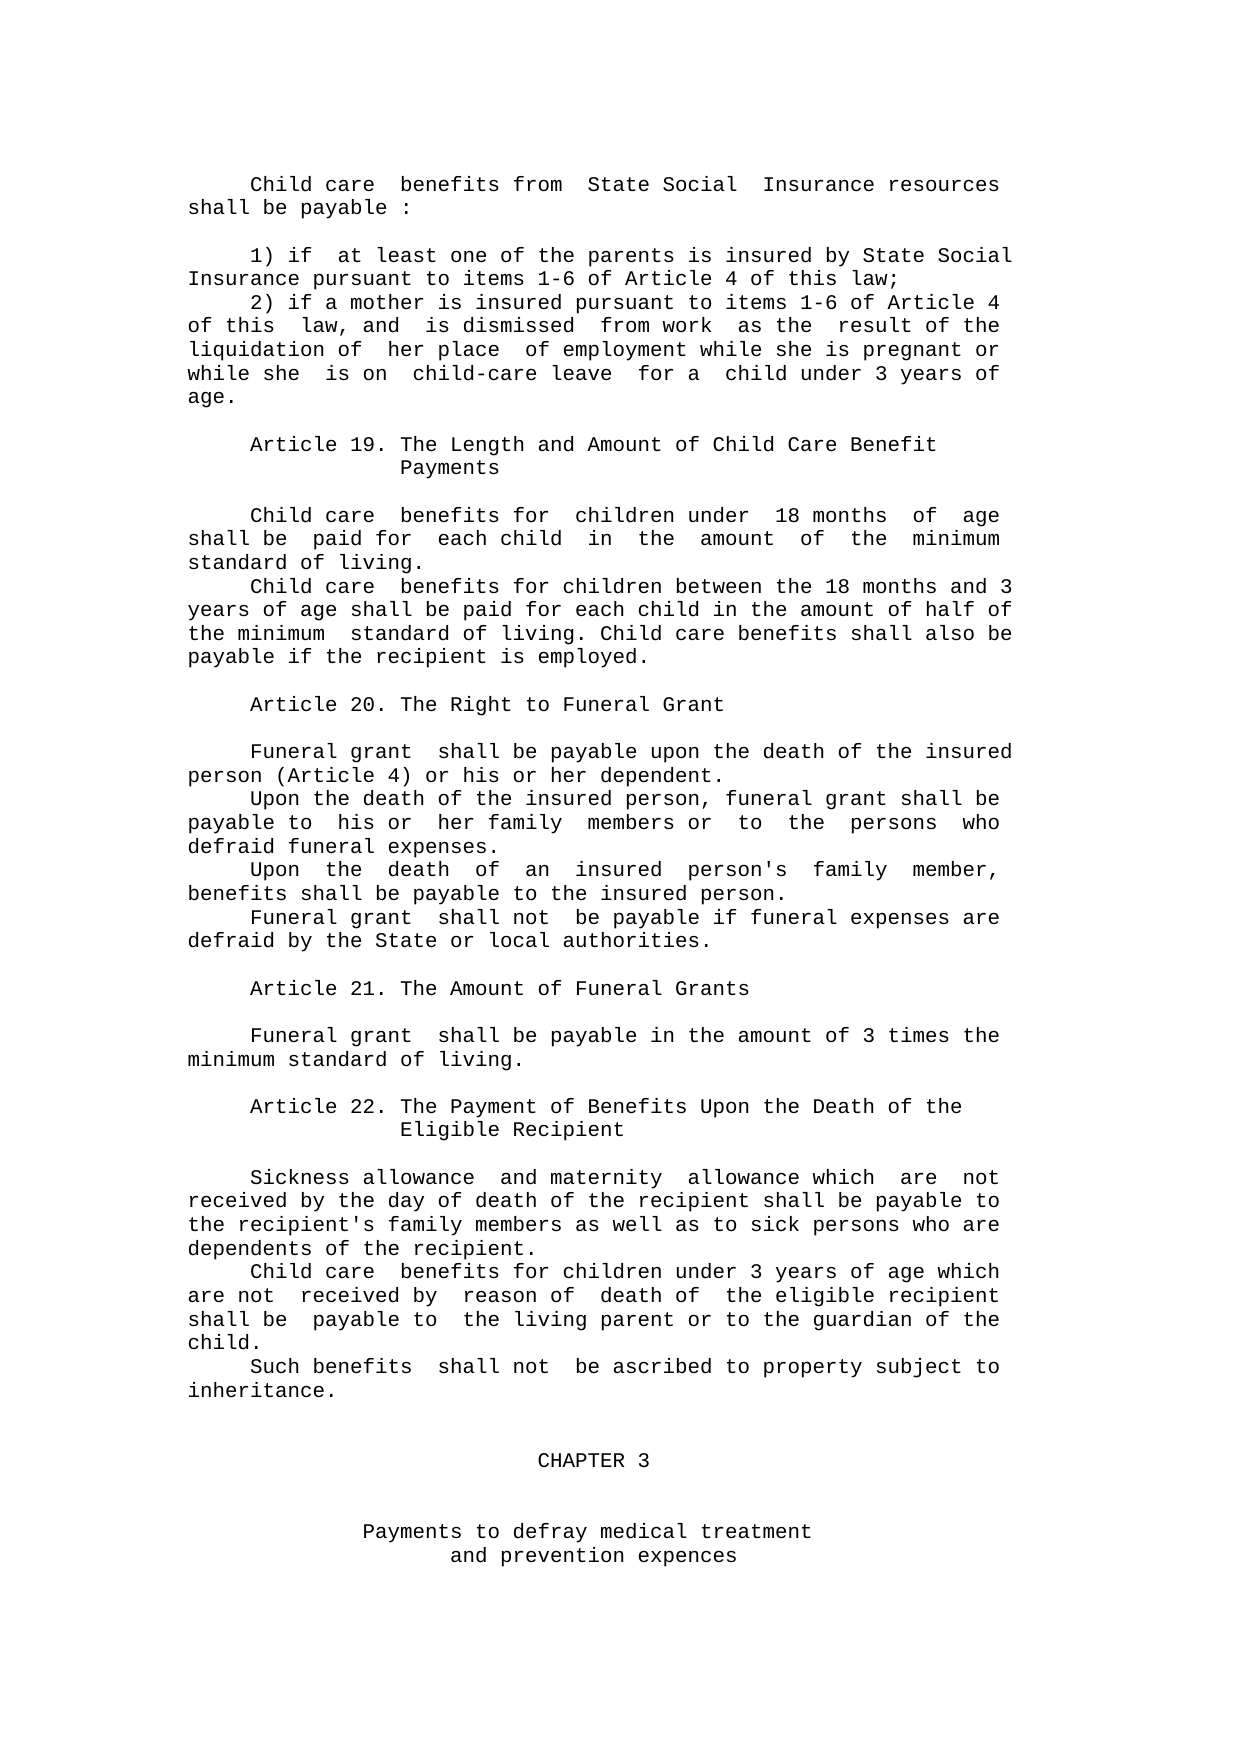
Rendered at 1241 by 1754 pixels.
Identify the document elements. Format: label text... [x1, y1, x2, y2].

text payable if the recipient is employed. [187, 647, 1053, 670]
text child. [187, 1332, 1053, 1356]
text Article 19. The Length and Amount of Child Care Benefit [187, 434, 1053, 457]
text Funeral grant shall not be payable if funeral expenses are [187, 907, 1053, 930]
text standard of living. [187, 552, 1053, 576]
text the recipient's family members as well as to sick persons who are [187, 1214, 1053, 1238]
text minimum standard of living. [187, 1048, 1053, 1072]
text benefits shall be payable to the insured person. [187, 883, 1053, 907]
text 1) if at least one of the parents is insured by State Social [187, 244, 1053, 268]
text while she is on child-care leave for a child under 3 years of [187, 363, 1053, 386]
text Upon the death of the insured person, funeral grant shall be [187, 788, 1053, 812]
text Child care benefits from State Social Insurance resources [187, 174, 1053, 197]
text Sickness allowance and maternity allowance which are not [187, 1167, 1053, 1190]
text years of age shall be paid for each child in the amount of half of [187, 599, 1053, 623]
text Eligible Recipient [187, 1119, 1053, 1143]
text dependents of the recipient. [187, 1238, 1053, 1261]
text Child care benefits for children between the 18 months and 3 [187, 576, 1053, 599]
text defraid by the State or local authorities. [187, 930, 1053, 954]
text inheritance. [187, 1379, 1053, 1403]
text shall be payable : [187, 197, 1053, 221]
text the minimum standard of living. Child care benefits shall also be [187, 623, 1053, 647]
text CHAPTER 3 [187, 1451, 1053, 1474]
text Insurance pursuant to items 1-6 of Article 4 of this law; [187, 268, 1053, 292]
text Funeral grant shall be payable upon the death of the insured [187, 741, 1053, 765]
text Article 21. The Amount of Funeral Grants [187, 978, 1053, 1001]
text are not received by reason of death of the eligible recipient [187, 1285, 1053, 1309]
text Payments [187, 457, 1053, 481]
text defraid funeral expenses. [187, 836, 1053, 859]
text payable to his or her family members or to the persons who [187, 812, 1053, 836]
text Article 22. The Payment of Benefits Upon the Death of the [187, 1096, 1053, 1119]
text shall be payable to the living parent or to the guardian of the [187, 1309, 1053, 1332]
text shall be paid for each child in the amount of the minimum [187, 528, 1053, 552]
text Article 20. The Right to Funeral Grant [187, 694, 1053, 717]
text Funeral grant shall be payable in the amount of 3 times the [187, 1025, 1053, 1048]
text Payments to defray medical treatment [187, 1521, 1053, 1545]
text Child care benefits for children under 3 years of age which [187, 1261, 1053, 1285]
text of this law, and is dismissed from work as the result of the [187, 316, 1053, 339]
text person (Article 4) or his or her dependent. [187, 765, 1053, 788]
text age. [187, 386, 1053, 410]
text Upon the death of an insured person's family member, [187, 859, 1053, 883]
text Such benefits shall not be ascribed to property subject to [187, 1356, 1053, 1379]
text liquidation of her place of employment while she is pregnant or [187, 339, 1053, 363]
text and prevention expences [187, 1545, 1053, 1569]
text Child care benefits for children under 18 months of age [187, 505, 1053, 528]
text received by the day of death of the recipient shall be payable to [187, 1190, 1053, 1214]
text 2) if a mother is insured pursuant to items 1-6 of Article 4 [187, 292, 1053, 316]
